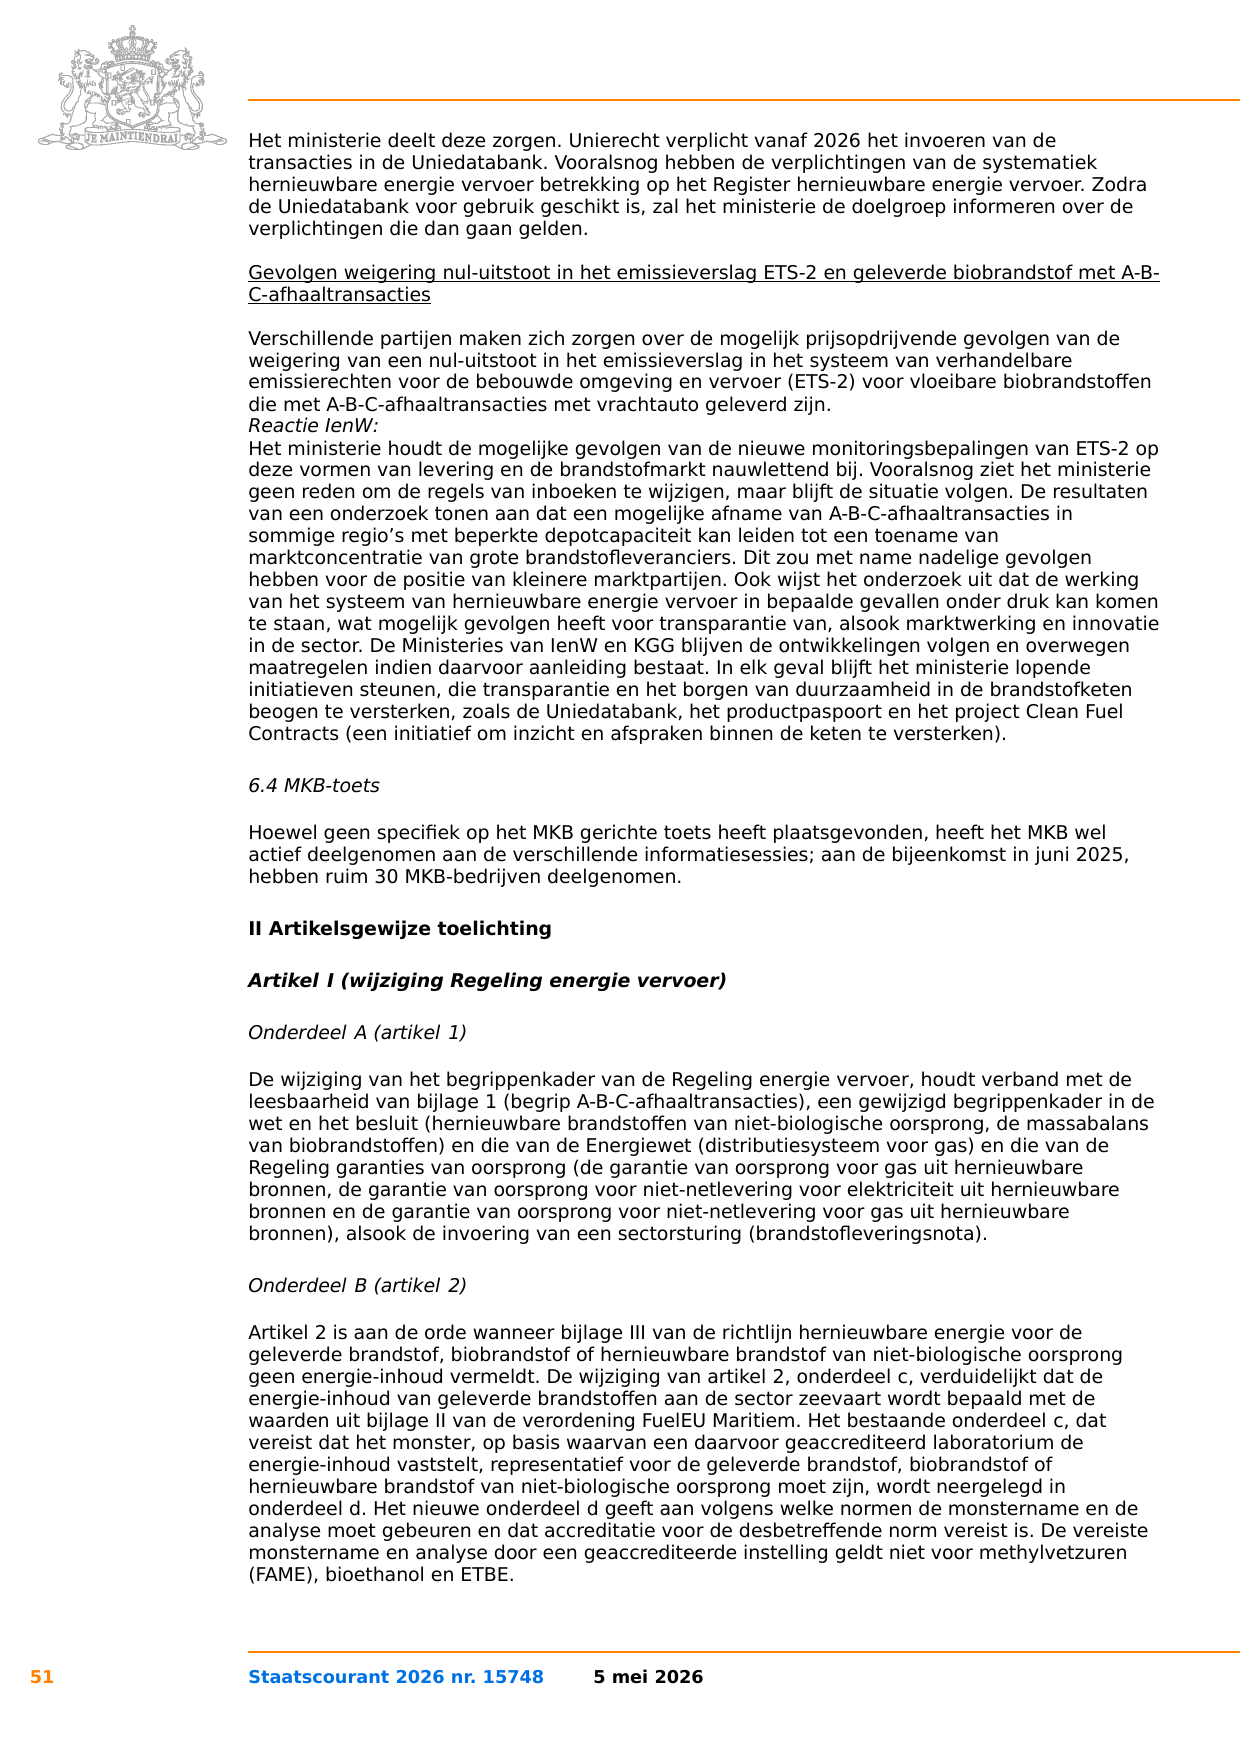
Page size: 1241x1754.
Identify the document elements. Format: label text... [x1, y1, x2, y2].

subtitle 6.4 MKB-toets [248, 775, 1163, 797]
text Reactie IenW: [248, 415, 1163, 437]
text Artikel 2 is aan de orde wanneer bijlage III van de richtlijn hernieuwbare energie voor de geleverde brandstof, biobrandstof of hernieuwbare brandstof van niet-biologische oorsprong geen energie-inhoud vermeldt. De wijziging van artikel 2, onderdeel c, verduidelijkt dat de energie-inhoud van geleverde brandstoffen aan de sector zeevaart wordt bepaald met de waarden uit bijlage II van de verordening FuelEU Maritiem. Het bestaande onderdeel c, dat vereist dat het monster, op basis waarvan een daarvoor geaccrediteerd laboratorium de energie-inhoud vaststelt, representatief voor de geleverde brandstof, biobrandstof of hernieuwbare brandstof van niet-biologische oorsprong moet zijn, wordt neergelegd in onderdeel d. Het nieuwe onderdeel d geeft aan volgens welke normen de monstername en de analyse moet gebeuren en dat accreditatie voor de desbetreffende norm vereist is. De vereiste monstername en analyse door een geaccrediteerde instelling geldt niet voor methylvetzuren (FAME), bioethanol en ETBE. [248, 1322, 1163, 1586]
text Verschillende partijen maken zich zorgen over de mogelijk prijsopdrijvende gevolgen van de weigering van een nul-uitstoot in het emissieverslag in het systeem van verhandelbare emissierechten voor de bebouwde omgeving en vervoer (ETS-2) voor vloeibare biobrandstoffen die met A-B-C-afhaaltransacties met vrachtauto geleverd zijn. [248, 327, 1163, 415]
subtitle Artikel I (wijziging Regeling energie vervoer) [248, 970, 1163, 992]
text Hoewel geen specifiek op het MKB gerichte toets heeft plaatsgevonden, heeft het MKB wel actief deelgenomen aan de verschillende informatiesessies; aan de bijeenkomst in juni 2025, hebben ruim 30 MKB-bedrijven deelgenomen. [248, 822, 1163, 888]
subtitle Onderdeel A (artikel 1) [248, 1022, 1163, 1044]
subtitle Gevolgen weigering nul-uitstoot in het emissieverslag ETS-2 en geleverde biobrandstof met A-B-C-afhaaltransacties [248, 262, 1163, 306]
subtitle II Artikelsgewijze toelichting [248, 918, 1163, 940]
picture [38, 25, 227, 150]
text Het ministerie deelt deze zorgen. Unierecht verplicht vanaf 2026 het invoeren van de transacties in de Uniedatabank. Vooralsnog hebben de verplichtingen van de systematiek hernieuwbare energie vervoer betrekking op het Register hernieuwbare energie vervoer. Zodra de Uniedatabank voor gebruik geschikt is, zal het ministerie de doelgroep informeren over de verplichtingen die dan gaan gelden. [248, 130, 1163, 240]
subtitle Onderdeel B (artikel 2) [248, 1275, 1163, 1297]
text Het ministerie houdt de mogelijke gevolgen van de nieuwe monitoringsbepalingen van ETS-2 op deze vormen van levering en de brandstofmarkt nauwlettend bij. Vooralsnog ziet het ministerie geen reden om de regels van inboeken te wijzigen, maar blijft de situatie volgen. De resultaten van een onderzoek tonen aan dat een mogelijke afname van A-B-C-afhaaltransacties in sommige regio’s met beperkte depotcapaciteit kan leiden tot een toename van marktconcentratie van grote brandstofleveranciers. Dit zou met name nadelige gevolgen hebben voor de positie van kleinere marktpartijen. Ook wijst het onderzoek uit dat de werking van het systeem van hernieuwbare energie vervoer in bepaalde gevallen onder druk kan komen te staan, wat mogelijk gevolgen heeft voor transparantie van, alsook marktwerking en innovatie in de sector. De Ministeries van IenW en KGG blijven de ontwikkelingen volgen en overwegen maatregelen indien daarvoor aanleiding bestaat. In elk geval blijft het ministerie lopende initiatieven steunen, die transparantie en het borgen van duurzaamheid in de brandstofketen beogen te versterken, zoals de Uniedatabank, het productpaspoort en het project Clean Fuel Contracts (een initiatief om inzicht en afspraken binnen de keten te versterken). [248, 437, 1163, 745]
text De wijziging van het begrippenkader van de Regeling energie vervoer, houdt verband met de leesbaarheid van bijlage 1 (begrip A-B-C-afhaaltransacties), een gewijzigd begrippenkader in de wet en het besluit (hernieuwbare brandstoffen van niet-biologische oorsprong, de massabalans van biobrandstoffen) en die van de Energiewet (distributiesysteem voor gas) en die van de Regeling garanties van oorsprong (de garantie van oorsprong voor gas uit hernieuwbare bronnen, de garantie van oorsprong voor niet-netlevering voor elektriciteit uit hernieuwbare bronnen en de garantie van oorsprong voor niet-netlevering voor gas uit hernieuwbare bronnen), alsook de invoering van een sectorsturing (brandstofleveringsnota). [248, 1069, 1163, 1245]
